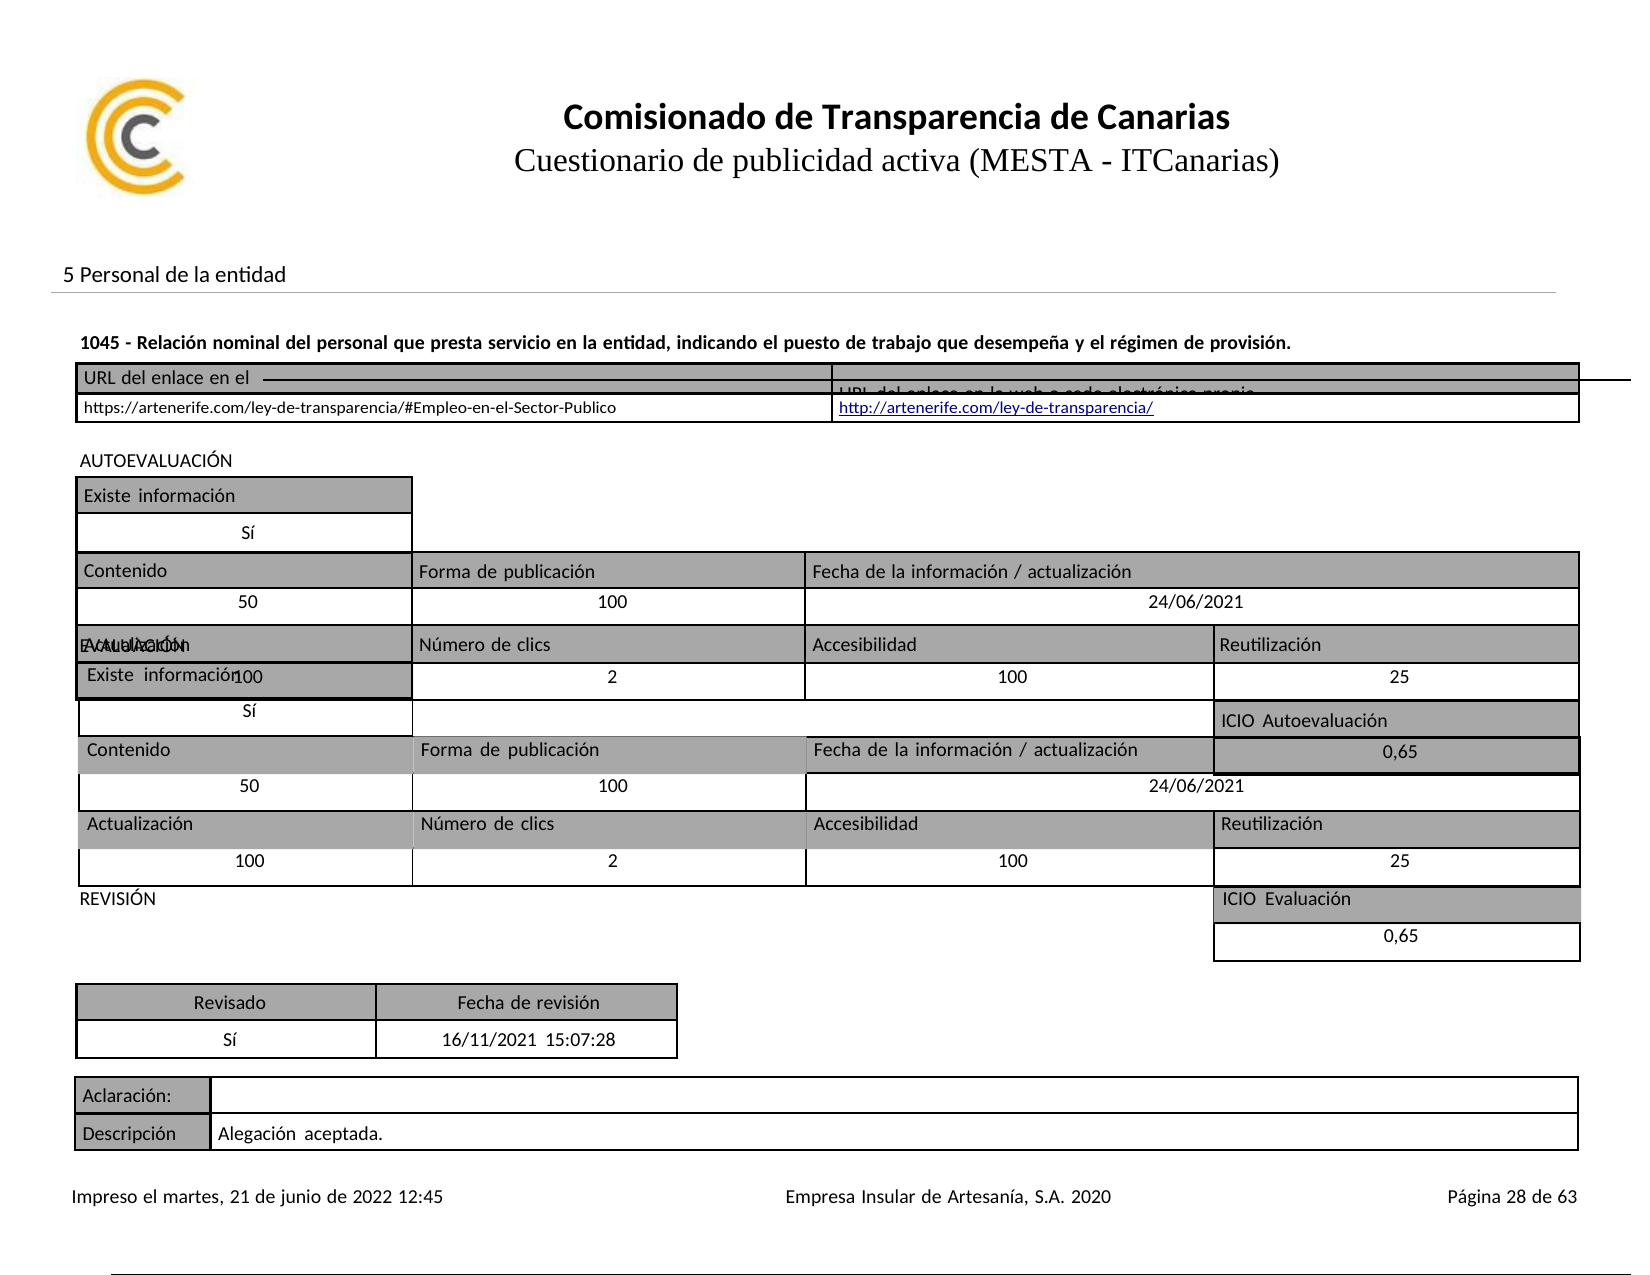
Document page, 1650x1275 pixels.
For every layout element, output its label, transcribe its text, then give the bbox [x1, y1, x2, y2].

table_cell 100 [806, 664, 1213, 699]
table_cell Descripción [76, 1115, 209, 1149]
table_cell Sí [78, 514, 411, 551]
table_cell ICIO Autoevaluación [1215, 702, 1578, 736]
table_header URL del enlace en la web o sede electrónica propia [833, 365, 1578, 379]
table_cell 24/06/2021 [806, 589, 1578, 624]
table_header Existe información [78, 478, 411, 512]
table_cell http://artenerife.com/ley-de-transparencia/ [833, 395, 1578, 421]
table_cell 16/11/2021 15:07:28 [377, 1021, 676, 1057]
list Personal de la entidad [63, 260, 1594, 288]
table_header Aclaración: [76, 1078, 209, 1112]
table_cell Contenido [78, 554, 411, 587]
table_cell Fecha de la información / actualización [806, 553, 1578, 587]
table_cell Accesibilidad [806, 626, 1213, 662]
table_header Revisado [78, 985, 375, 1019]
table_header URL del enlace en el Portal de Transparencia [78, 365, 831, 392]
picture [76, 77, 197, 198]
table_cell Sí [78, 1021, 375, 1057]
table_cell 50 [78, 589, 411, 624]
table_header Fecha de revisión [377, 985, 676, 1019]
text AUTOEVALUACIÓN [79, 448, 1594, 472]
table_cell 25 [1215, 664, 1578, 699]
table_cell Forma de publicación [413, 553, 804, 587]
table_cell [413, 701, 1213, 736]
table_cell Número de clics [413, 626, 804, 662]
table_header [413, 476, 1579, 551]
table_cell 100 [413, 589, 804, 624]
table_cell [80, 701, 412, 735]
table_cell Alegación aceptada. [212, 1114, 1577, 1149]
table_cell Actualización [78, 626, 411, 661]
table_cell Reutilización [1215, 626, 1578, 662]
text 1045 - Relación nominal del personal que presta servicio en la entidad, indicando el puesto de trabajo que desempeña y el régimen de provisión. [79, 330, 1594, 354]
table_header [212, 1078, 1577, 1112]
table_header URL del enlace en la web o sede electrónica propia [833, 381, 1578, 392]
table_cell 2 [414, 664, 804, 699]
table_cell https://artenerife.com/ley-de-transparencia/#Empleo-en-el-Sector-Publico [78, 395, 831, 421]
